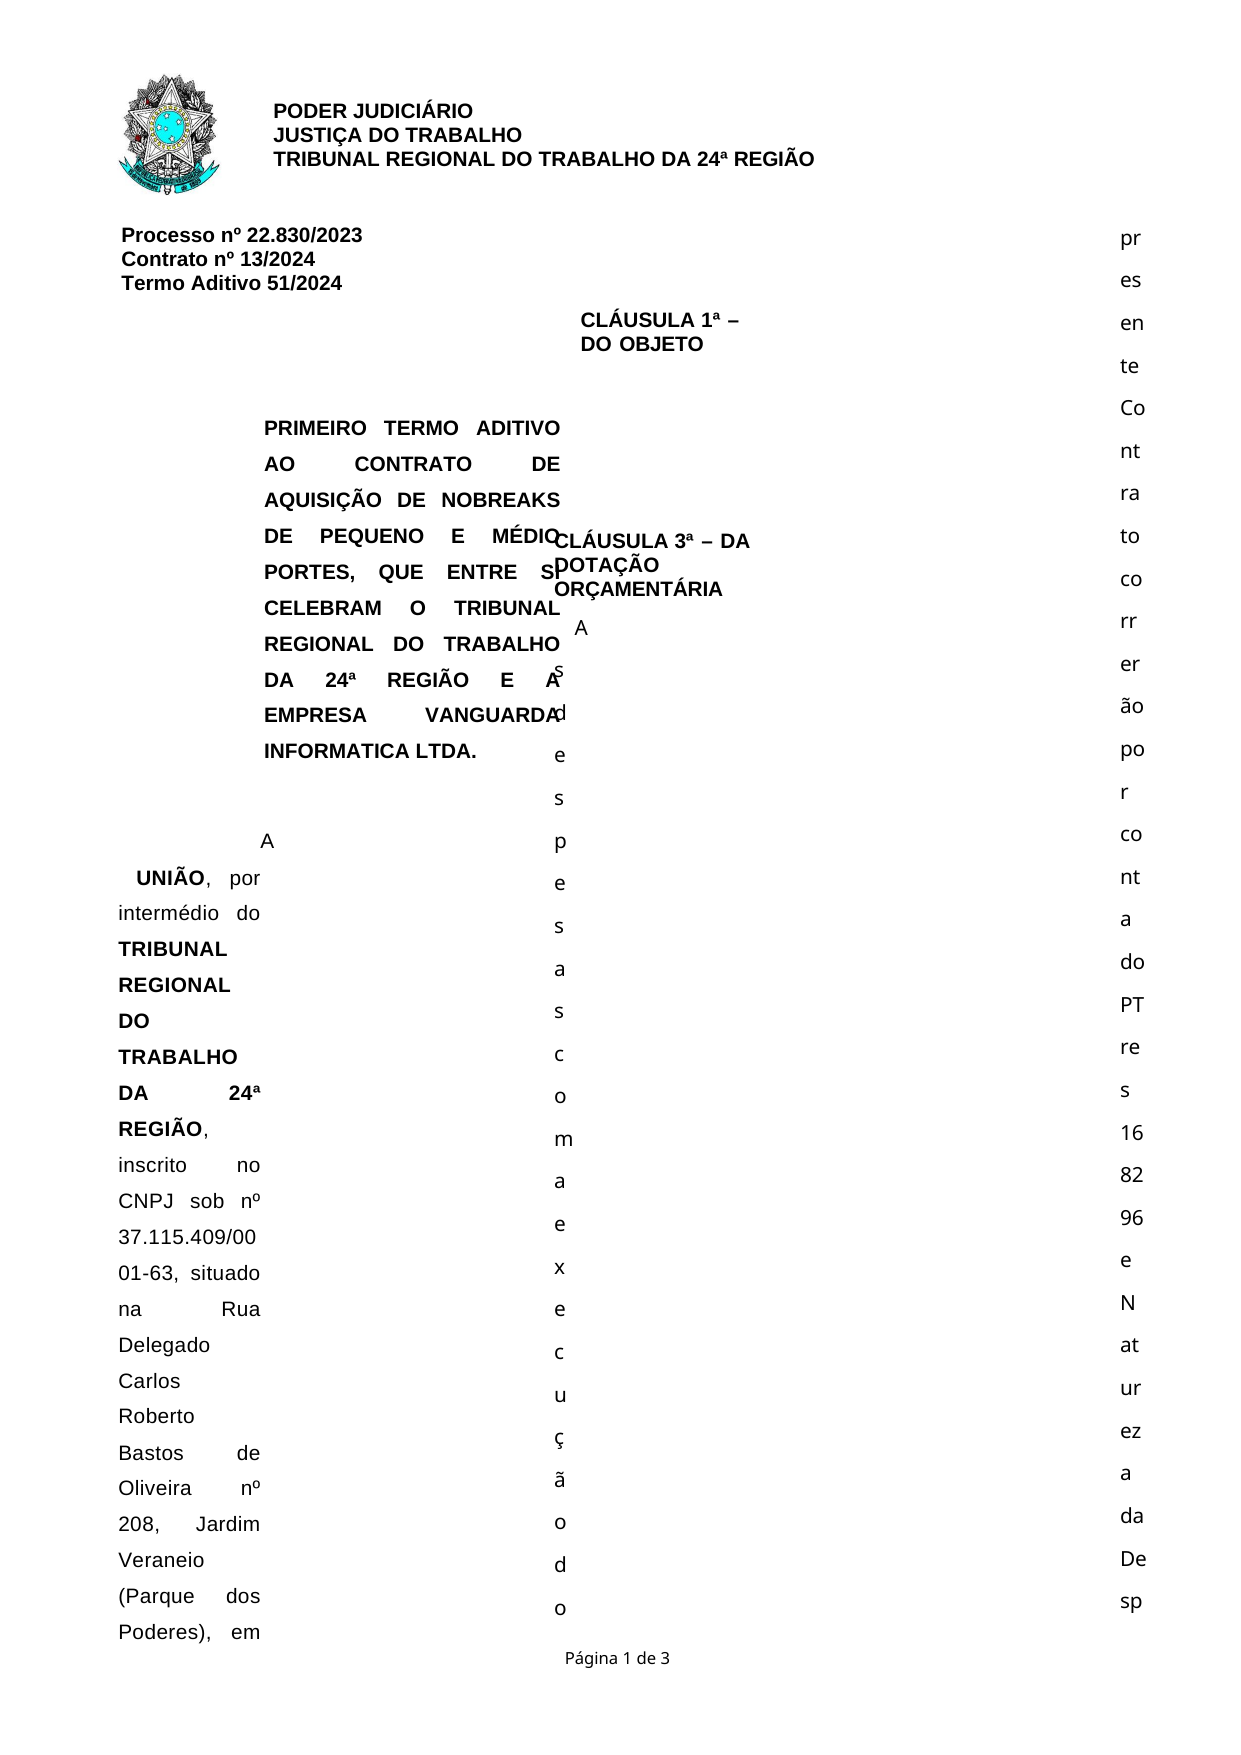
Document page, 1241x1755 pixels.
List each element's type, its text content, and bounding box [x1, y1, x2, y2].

subtitle PRIMEIRO TERMO ADITIVO AO CONTRATO DE AQUISIÇÃO DE NOBREAKS DE PEQUENO E MÉDIO PORTES, QUE ENTRE SI CELEBRAM O TRIBUNAL REGIONAL DO TRABALHO DA 24ª REGIÃO E A EMPRESA VANGUARDA INFORMATICA LTDA. [264, 416, 461, 763]
text As despesas com a execução do presente Contrato correrão por conta do PTres 168296 e Natureza da Despesa 4.4.90.52, notas de empenhos nº 2024NE000567, de 18/12/2024. [554, 613, 574, 1621]
text As despesas com a execução do presente Contrato correrão por conta do PTres 168296 e Natureza da Despesa 4.4.90.52, notas de empenhos nº 2024NE000567, de 18/12/2024. [1120, 223, 1147, 1615]
text Termo Aditivo 51/2024 [121, 271, 368, 295]
subtitle CLÁUSULA 3ª – DA DOTAÇÃO ORÇAMENTÁRIA [554, 529, 752, 601]
text Processo nº 22.830/2023 [121, 223, 368, 247]
text A UNIÃO, por intermédio do TRIBUNAL REGIONAL DO TRABALHO DA 24ª REGIÃO, inscrito no CNPJ sob nº 37.115.409/0001-63, situado na Rua Delegado Carlos Roberto Bastos de Oliveira nº 208, Jardim Veraneio (Parque dos Poderes), em Campo Grande - MS, neste ato representado pelo Secretário Administrativo ALENCAR MINORU IZUMI, portador do RG-CPF nº 366.038.721-53, conforme subdelegação de competência constante da Portaria TRT/DG nº 269/2024, doravante denominado simplesmente CONTRATANTE, e, de outro lado, a empresa VANGUARDA INFORMATICA LTDA, inscrita no CNPJ sob nº 27.975.551/0003-99, situada na Avenida Governador Lindenberg, Nº 1066, Caixa Postal 290, Bairro - Centro – Linhares – ES, CEP: 29.900-020, telefone (61) 3968 9919, e-mail contrato@vanguardadf.com.br, neste ato representada por seu sócio proprietário FELIPE GONÇALVES NOVA DA COSTA, portador do CNH nº 04551733807 e do CPF nº 029.555.641-25, doravante denominada simplesmente CONTRATADA, tendo em vista o que consta no Processo nº 22.830/2023 e em observância às disposições da Lei nº 14.133/2021, resolvem celebrar o presente Contrato, decorrente do Pregão nº 90013/2024, mediante as cláusulas e condições a seguir enunciadas: [118, 829, 260, 1644]
text Contrato nº 13/2024 [121, 247, 368, 271]
subtitle CLÁUSULA 1ª – DO OBJETO [580, 308, 766, 356]
